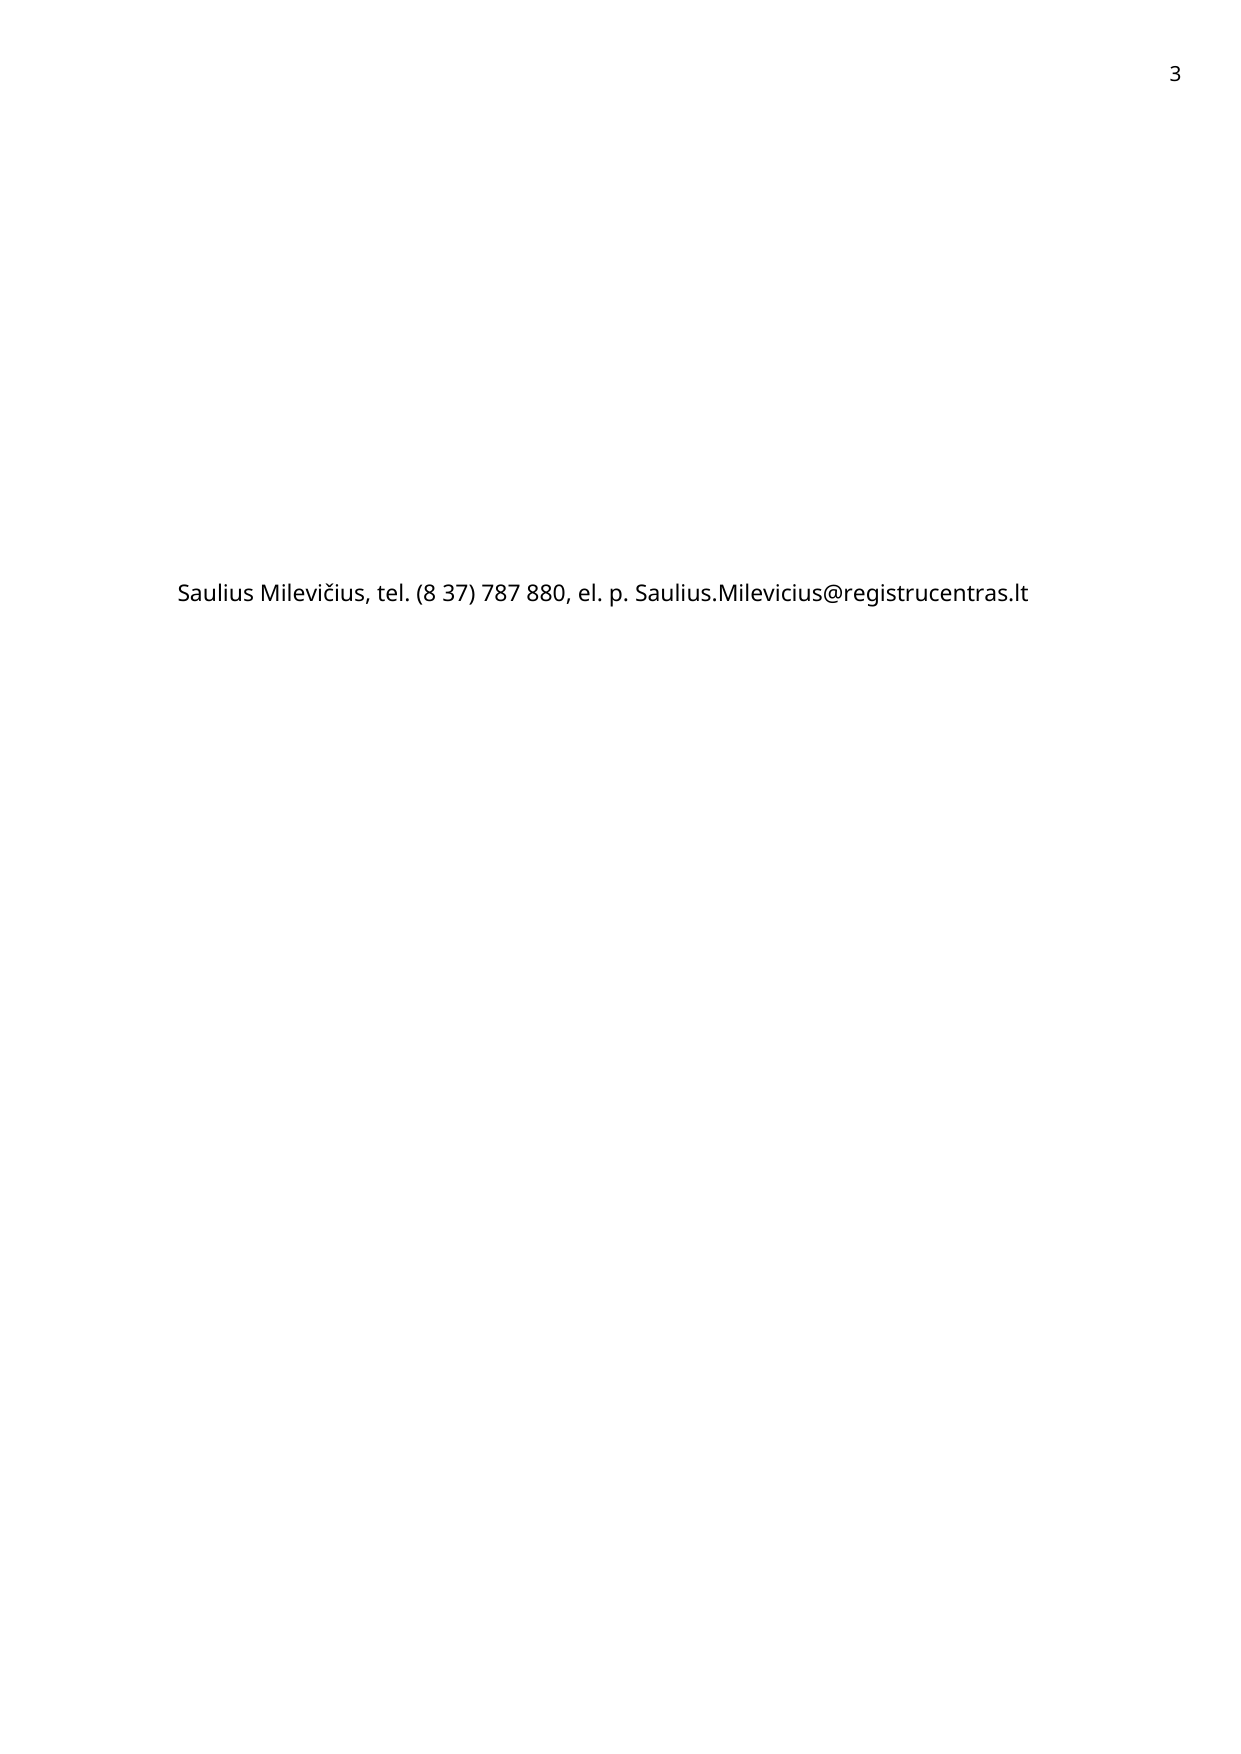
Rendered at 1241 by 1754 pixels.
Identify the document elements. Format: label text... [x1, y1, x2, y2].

text Saulius Milevičius, tel. (8 37) 787 880, el. p. Saulius.Milevicius@registrucentras.lt [177, 576, 1181, 608]
